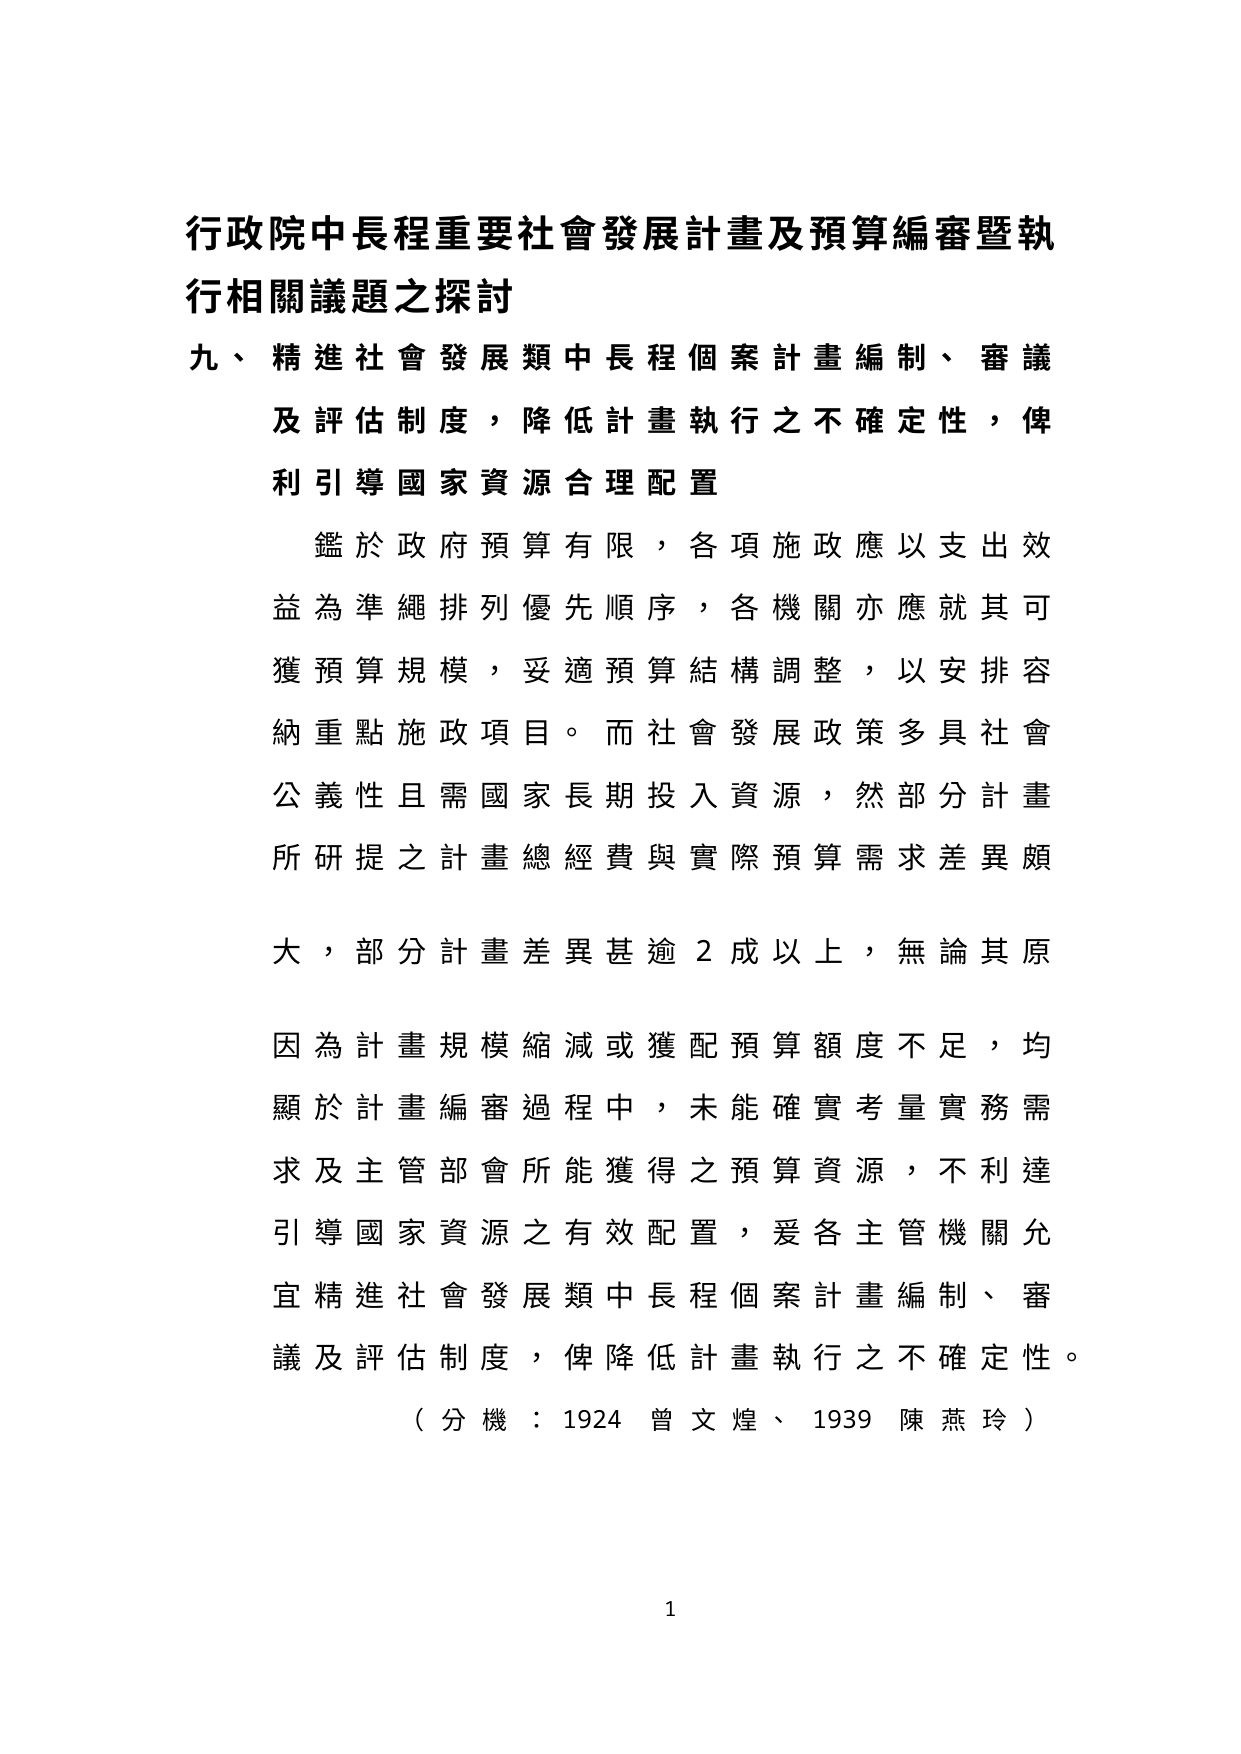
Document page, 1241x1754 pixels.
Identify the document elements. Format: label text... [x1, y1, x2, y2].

text 行政院中長程重要社會發展計畫及預算編審暨執行相關議題之探討 [183, 189, 1058, 314]
text （分機：1924 曾文煌、1939 陳燕玲） [183, 1377, 1058, 1439]
text 鑑於政府預算有限，各項施政應以支出效益為準繩排列優先順序，各機關亦應就其可獲預算規模，妥適預算結構調整，以安排容納重點施政項目。而社會發展政策多具社會公義性且需國家長期投入資源，然部分計畫所研提之計畫總經費與實際預算需求差異頗大，部分計畫差異甚逾2成以上，無論其原因為計畫規模縮減或獲配預算額度不足，均顯於計畫編審過程中，未能確實考量實務需求及主管部會所能獲得之預算資源，不利達引導國家資源之有效配置，爰各主管機關允宜精進社會發展類中長程個案計畫編制、審議及評估制度，俾降低計畫執行之不確定性。 [242, 502, 1058, 1377]
text 九、精進社會發展類中長程個案計畫編制、審議及評估制度，降低計畫執行之不確定性，俾利引導國家資源合理配置 [183, 314, 1058, 502]
